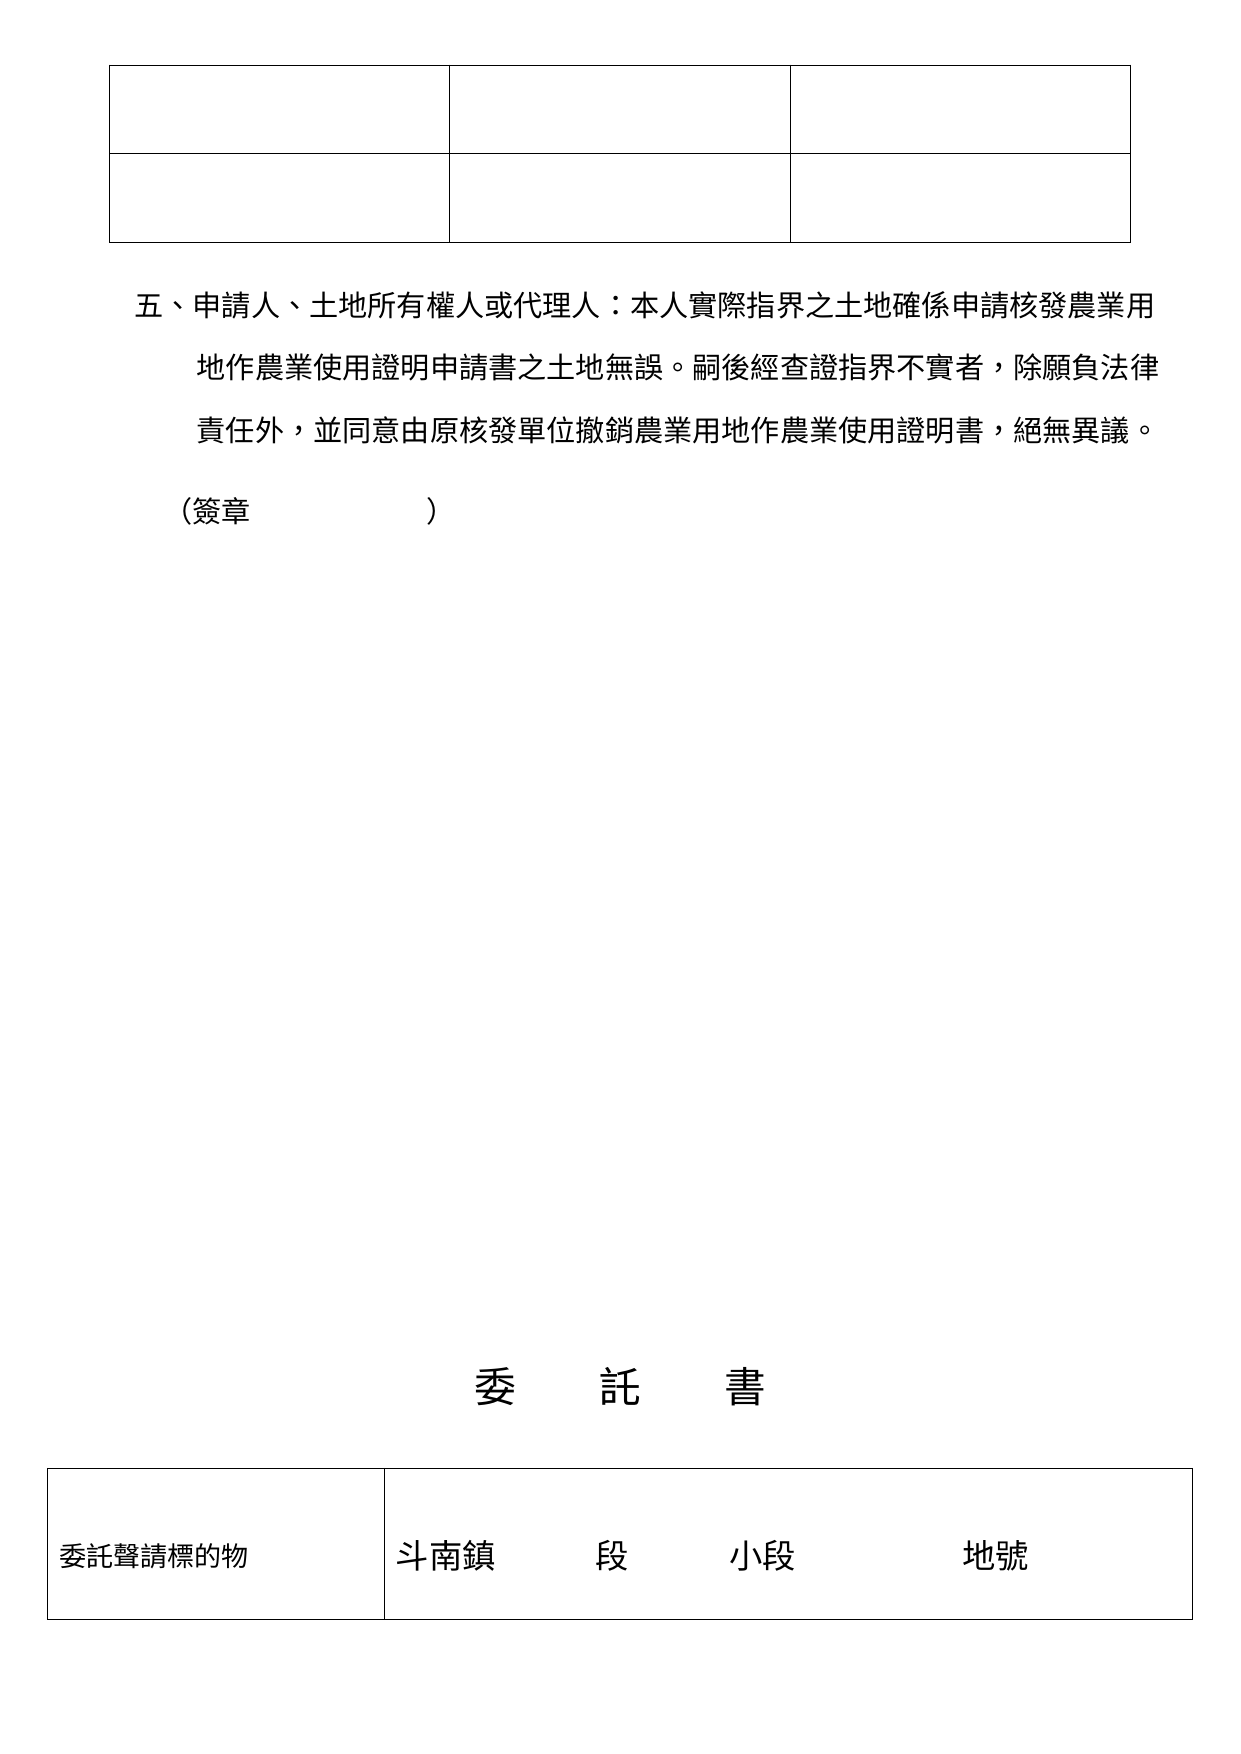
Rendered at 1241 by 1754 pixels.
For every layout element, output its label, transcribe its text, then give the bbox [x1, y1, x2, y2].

table_cell [791, 154, 1130, 242]
table_cell [791, 66, 1130, 153]
table_header 斗南鎮 段 小段 地號 [385, 1469, 1192, 1619]
text 委 託 書 [59, 1343, 1181, 1405]
table_cell [110, 154, 449, 242]
table_cell [110, 66, 449, 153]
table_header 委託聲請標的物 [48, 1469, 384, 1619]
text （簽章 ） [134, 468, 1181, 530]
text 五、申請人、土地所有權人或代理人：本人實際指界之土地確係申請核發農業用地作農業使用證明申請書之土地無誤。嗣後經查證指界不實者，除願負法律責任外，並同意由原核發單位撤銷農業用地作農業使用證明書，絕無異議。 [134, 262, 1181, 449]
table_cell [450, 66, 790, 153]
table_cell [450, 154, 790, 242]
